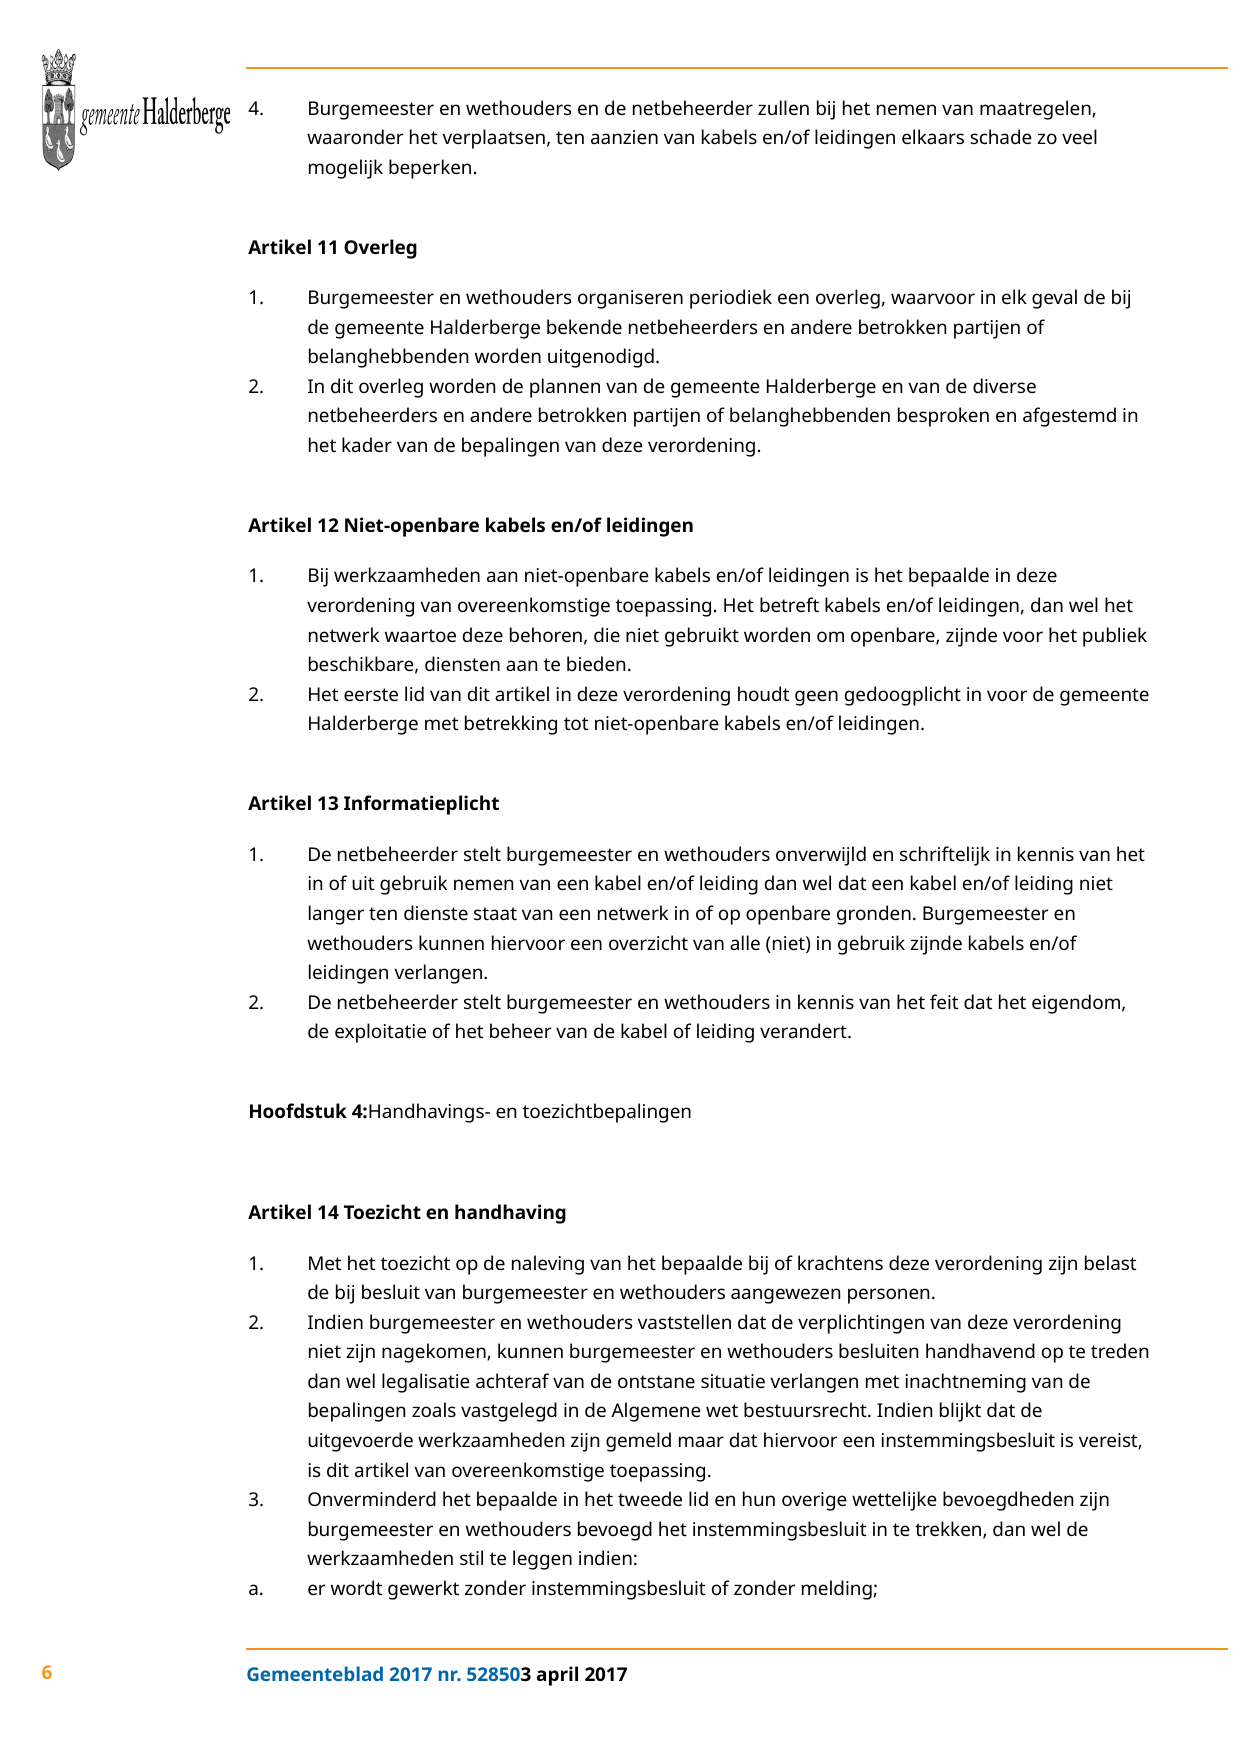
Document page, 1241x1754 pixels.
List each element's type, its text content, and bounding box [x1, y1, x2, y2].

text Hoofdstuk 4:Handhavings- en toezichtbepalingen [248, 1098, 1152, 1124]
list Onverminderd het bepaalde in het tweede lid en hun overige wettelijke bevoegdheden zijn burgemeester en wethouders bevoegd het instemmingsbesluit in te trekken, dan wel de werkzaamheden stil te leggen indien: [248, 1486, 1152, 1571]
list In dit overleg worden de plannen van de gemeente Halderberge en van de diverse netbeheerders en andere betrokken partijen of belanghebbenden besproken en afgestemd in het kader van de bepalingen van deze verordening. [248, 373, 1152, 458]
list Indien burgemeester en wethouders vaststellen dat de verplichtingen van deze verordening niet zijn nagekomen, kunnen burgemeester en wethouders besluiten handhavend op te treden dan wel legalisatie achteraf van de ontstane situatie verlangen met inachtneming van de bepalingen zoals vastgelegd in de Algemene wet bestuursrecht. Indien blijkt dat de uitgevoerde werkzaamheden zijn gemeld maar dat hiervoor een instemmingsbesluit is vereist, is dit artikel van overeenkomstige toepassing. [248, 1309, 1152, 1483]
text Artikel 12 Niet-openbare kabels en/of leidingen [248, 512, 1152, 538]
list er wordt gewerkt zonder instemmingsbesluit of zonder melding; [248, 1575, 1152, 1601]
list Burgemeester en wethouders en de netbeheerder zullen bij het nemen van maatregelen, waaronder het verplaatsen, ten aanzien van kabels en/of leidingen elkaars schade zo veel mogelijk beperken. [248, 95, 1152, 180]
list Burgemeester en wethouders organiseren periodiek een overleg, waarvoor in elk geval de bij de gemeente Halderberge bekende netbeheerders en andere betrokken partijen of belanghebbenden worden uitgenodigd. [248, 284, 1152, 369]
text Artikel 14 Toezicht en handhaving [248, 1199, 1152, 1225]
list De netbeheerder stelt burgemeester en wethouders onverwijld en schriftelijk in kennis van het in of uit gebruik nemen van een kabel en/of leiding dan wel dat een kabel en/of leiding niet langer ten dienste staat van een netwerk in of op openbare gronden. Burgemeester en wethouders kunnen hiervoor een overzicht van alle (niet) in gebruik zijnde kabels en/of leidingen verlangen. [248, 841, 1152, 985]
list Het eerste lid van dit artikel in deze verordening houdt geen gedoogplicht in voor de gemeente Halderberge met betrekking tot niet-openbare kabels en/of leidingen. [248, 681, 1152, 736]
list Bij werkzaamheden aan niet-openbare kabels en/of leidingen is het bepaalde in deze verordening van overeenkomstige toepassing. Het betreft kabels en/of leidingen, dan wel het netwerk waartoe deze behoren, die niet gebruikt worden om openbare, zijnde voor het publiek beschikbare, diensten aan te bieden. [248, 563, 1152, 677]
list Met het toezicht op de naleving van het bepaalde bij of krachtens deze verordening zijn belast de bij besluit van burgemeester en wethouders aangewezen personen. [248, 1250, 1152, 1305]
text Artikel 13 Informatieplicht [248, 791, 1152, 816]
text Artikel 11 Overleg [248, 234, 1152, 260]
list De netbeheerder stelt burgemeester en wethouders in kennis van het feit dat het eigendom, de exploitatie of het beheer van de kabel of leiding verandert. [248, 989, 1152, 1044]
picture [41, 47, 231, 172]
